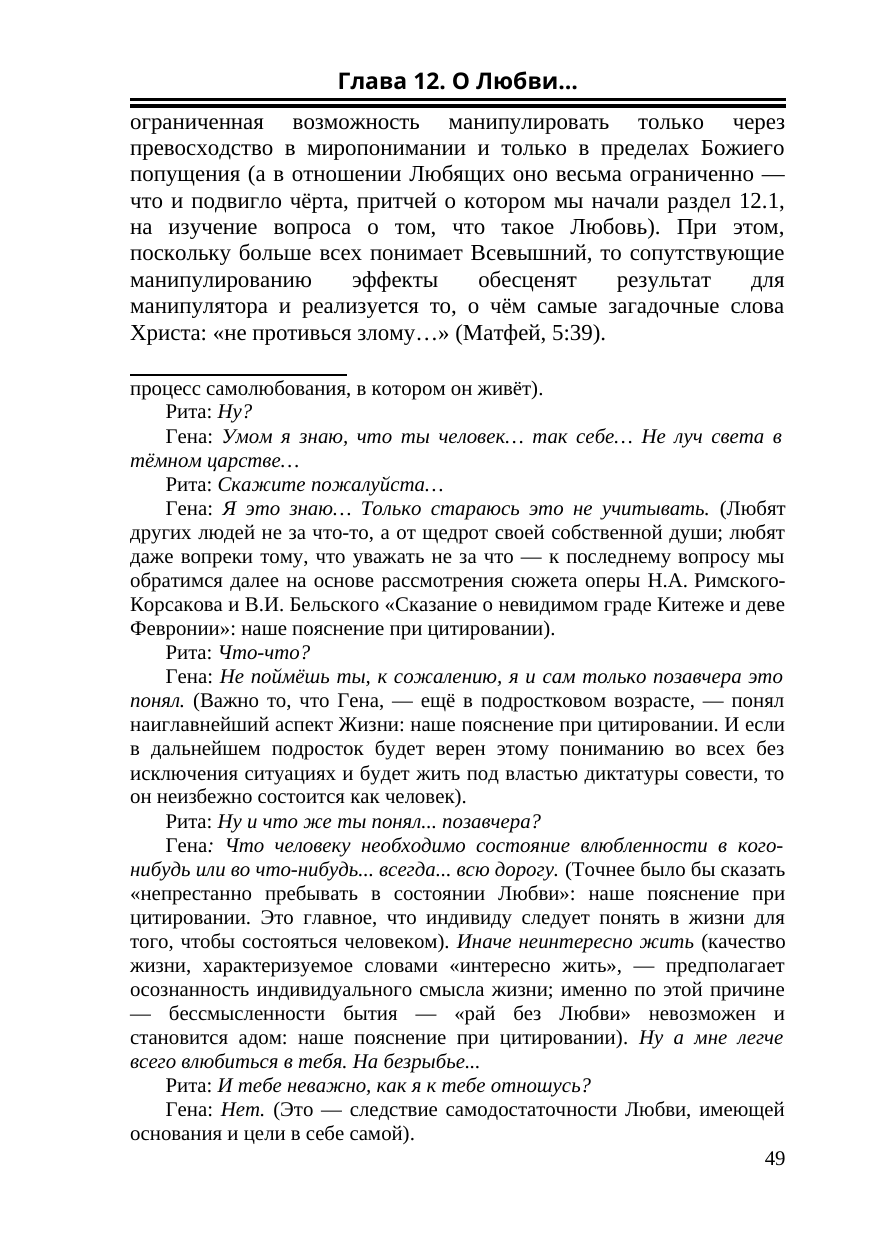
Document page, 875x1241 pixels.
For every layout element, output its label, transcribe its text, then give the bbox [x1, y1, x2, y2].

text процесс самолюбования, в котором он живёт). [130, 375, 786, 399]
text Рита: Ну? [130, 399, 786, 423]
text Рита: Скажите пожалуйста… [130, 472, 786, 496]
text Гена: Не поймёшь ты, к сожалению, я и сам только позавчера это понял. (Важно то, что Гена, — ещё в подростковом возрасте, — понял наиглавнейший аспект Жизни: наше пояснение при цитировании. И если в дальнейшем подросток будет верен этому пониманию во всех без исключения ситуациях и будет жить под властью диктатуры совести, то он неизбежно состоится как человек). [130, 664, 786, 808]
text Гена: Я это знаю… Только стараюсь это не учитывать. (Любят других людей не за что-то, а от щедрот своей собственной души; любят даже вопреки тому, что уважать не за что — к последнему вопросу мы обратимся далее на основе рассмотрения сюжета оперы Н.А. Римского-Корсакова и В.И. Бельского «Сказание о невидимом граде Китеже и деве Февронии»: наше пояснение при цитировании). [130, 496, 786, 640]
text Гена: Нет. (Это — следствие самодостаточности Любви, имеющей основания и цели в себе самой). [130, 1097, 786, 1145]
text Рита: Что-что? [130, 640, 786, 664]
text Рита: И тебе неважно, как я к тебе отношусь? [130, 1073, 786, 1097]
text Гена: Умом я знаю, что ты человек… так себе… Не луч света в тёмном царстве… [130, 423, 786, 472]
text Рита: Ну и что же ты понял... позавчера? [130, 808, 786, 833]
text Гена: Что человеку необходимо состояние влюбленности в кого-нибудь или во что-нибудь... всегда... всю дорогу. (Точнее было бы сказать «непрестанно пребывать в состоянии Любви»: наше пояснение при цитировании. Это главное, что индивиду следует понять в жизни для того, чтобы состояться человеком). Иначе неинтересно жить (качество жизни, характеризуемое словами «интересно жить», — предполагает осознанность индивидуального смысла жизни; именно по этой причине — бессмысленности бытия — «рай без Любви» невозможен и становится адом: наше пояснение при цитировании). Ну а мне легче всего влюбиться в тебя. На безрыбье... [130, 833, 786, 1073]
text Если Вы свободны от привязанностей и при этом Любите, то Вами невозможно или затруднительно манипулировать: остаётся ограниченная возможность манипулировать только через превосходство в миропонимании и только в пределах Божиего попущения (а в отношении Любящих оно весьма ограниченно — что и подвигло чёрта, притчей о котором мы начали раздел 12.1, на изучение вопроса о том, что такое Любовь). При этом, поскольку больше всех понимает Всевышний, то сопутствующие манипулированию эффекты обесценят результат для манипулятора и реализуется то, о чём самые загадочные слова Христа: «не противься злому…» (Матфей, 5:39). [130, 108, 786, 345]
